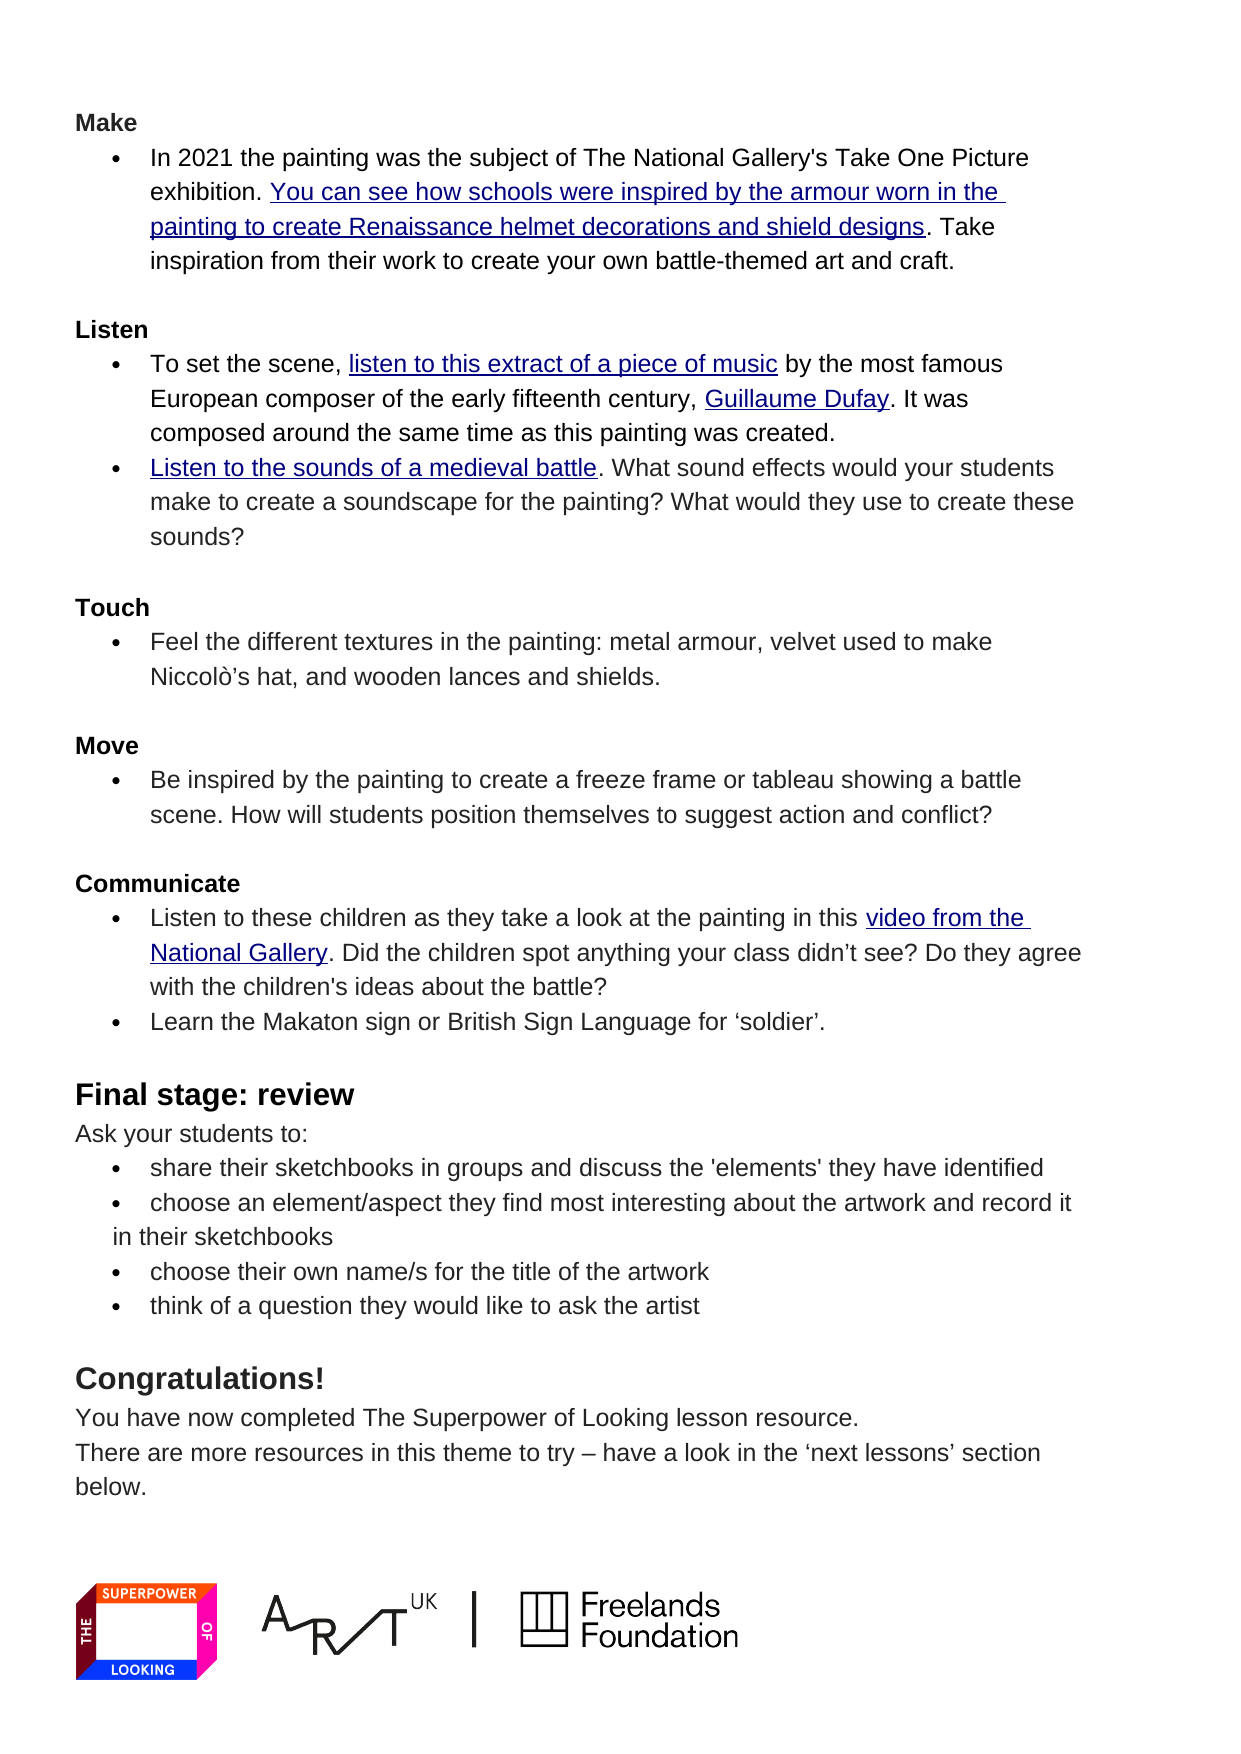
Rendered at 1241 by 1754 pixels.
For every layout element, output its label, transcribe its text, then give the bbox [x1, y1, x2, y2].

list Listen to these children as they take a look at the painting in this video from the National Gallery. Did the children spot anything your class didn’t see? Do they agree with the children's ideas about the battle? [112, 903, 1090, 1001]
list choose an element/aspect they find most interesting about the artwork and record it in their sketchbooks [112, 1188, 1090, 1251]
list To set the scene, listen to this extract of a piece of music by the most famous European composer of the early fifteenth century, Guillaume Dufay. It was composed around the same time as this painting was created. [112, 349, 1090, 447]
text Final stage: review [75, 1076, 1090, 1111]
text Touch [75, 593, 1090, 622]
text Ask your students to: [75, 1119, 1090, 1147]
list choose their own name/s for the title of the artwork [112, 1257, 1090, 1285]
text Congratulations! [75, 1360, 1090, 1396]
list Learn the Makaton sign or British Sign Language for ‘soldier’. [112, 1007, 1090, 1035]
text Make [75, 108, 1090, 137]
list Listen to the sounds of a medieval battle. What sound effects would your students make to create a soundscape for the painting? What would they use to create these sounds? [112, 453, 1090, 551]
list In 2021 the painting was the subject of The National Gallery's Take One Picture exhibition. You can see how schools were inspired by the armour worn in the painting to create Renaissance helmet decorations and shield designs. Take inspiration from their work to create your own battle-themed art and craft. [112, 142, 1090, 275]
list share their sketchbooks in groups and discuss the 'elements' they have identified [112, 1153, 1090, 1182]
text Listen [75, 315, 1090, 344]
text Move [75, 731, 1090, 759]
text There are more resources in this theme to try – have a look in the ‘next lessons’ section below. [75, 1438, 1090, 1501]
list think of a question they would like to ask the artist [112, 1291, 1090, 1320]
list Feel the different textures in the painting: metal armour, velvet used to make Niccolò’s hat, and wooden lances and shields. [112, 627, 1090, 691]
text You have now completed The Superpower of Looking lesson resource. [75, 1403, 1090, 1432]
list Be inspired by the painting to create a freeze frame or tableau showing a battle scene. How will students position themselves to suggest action and conflict? [112, 765, 1090, 828]
text Communicate [75, 869, 1090, 897]
